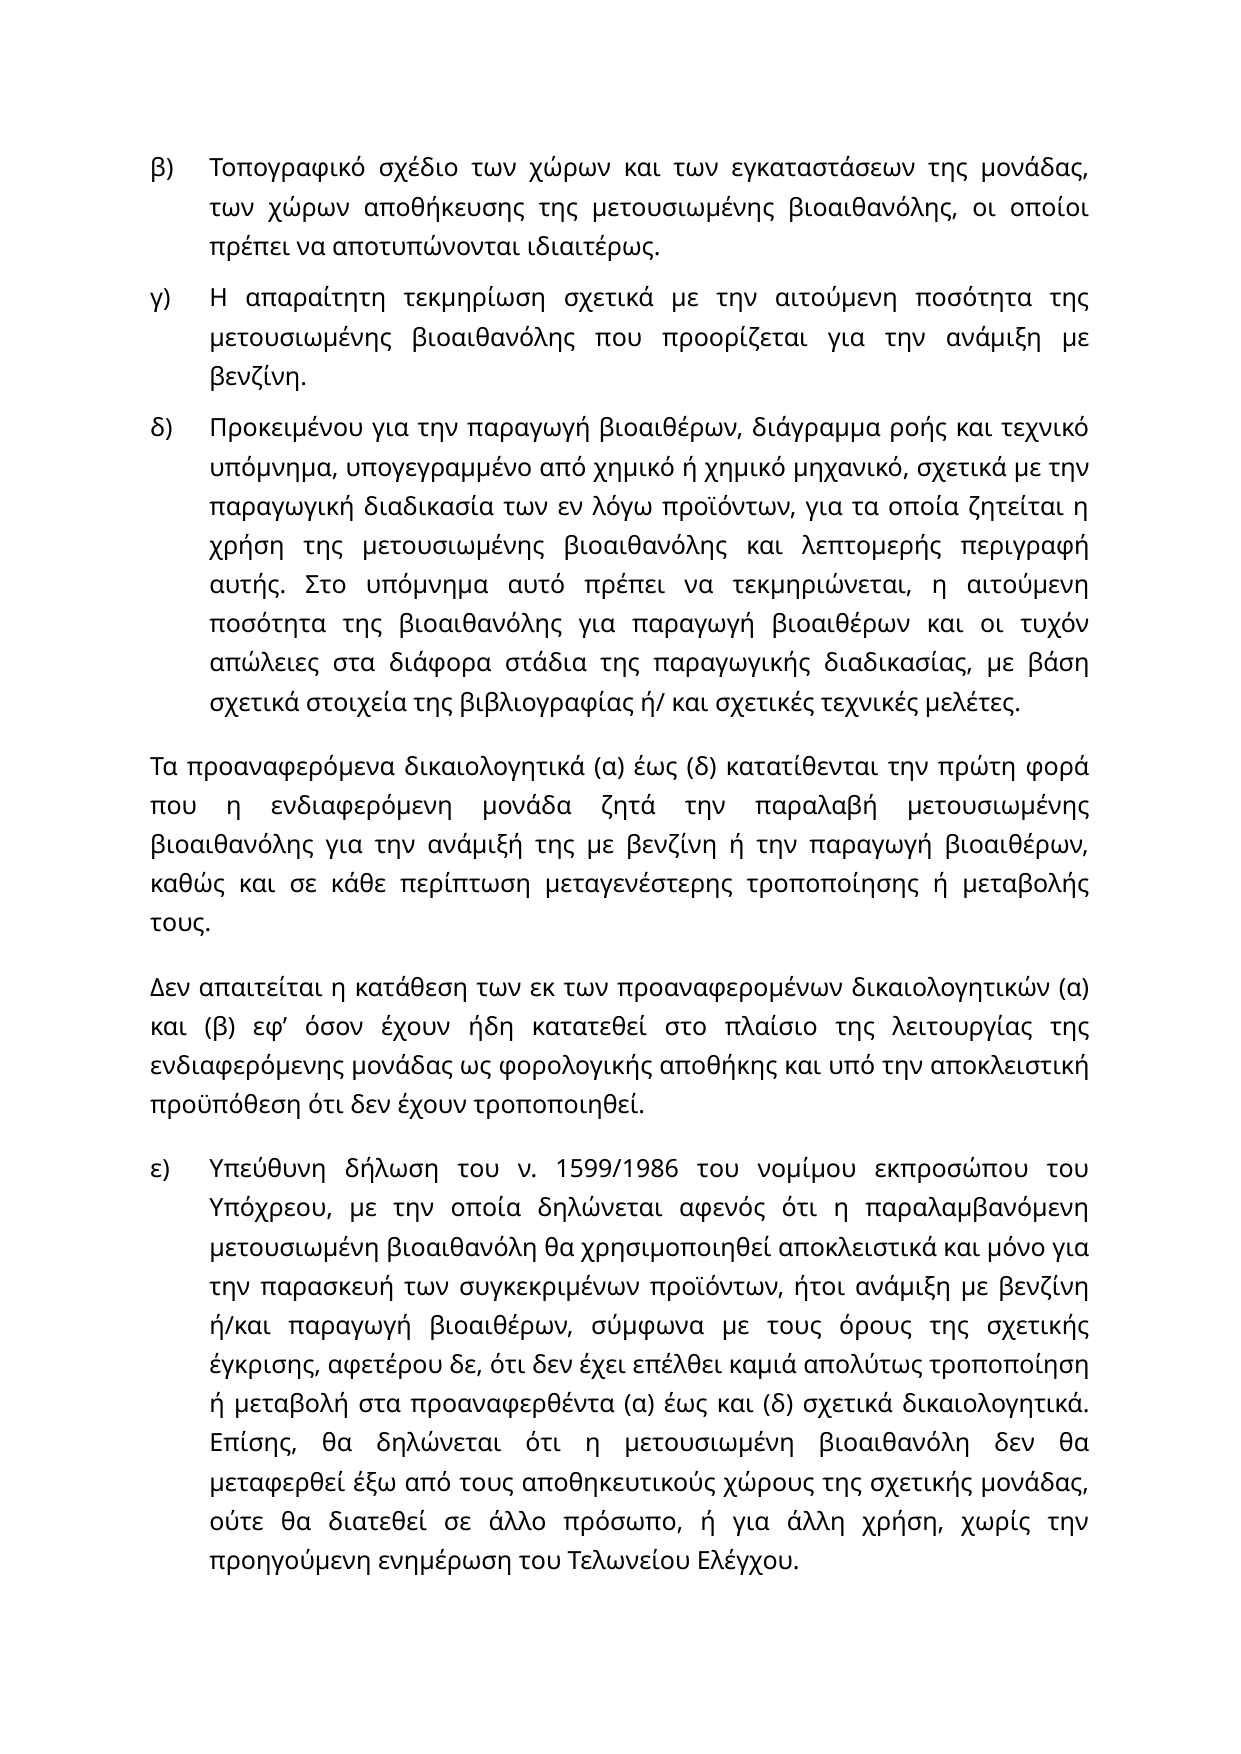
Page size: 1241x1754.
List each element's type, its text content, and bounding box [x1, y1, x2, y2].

text Τα προαναφερόμενα δικαιολογητικά (α) έως (δ) κατατίθενται την πρώτη φορά που η ενδιαφερόμενη μονάδα ζητά την παραλαβή μετουσιωμένης βιοαιθανόλης για την ανάμιξή της με βενζίνη ή την παραγωγή βιοαιθέρων, καθώς και σε κάθε περίπτωση μεταγενέστερης τροποποίησης ή μεταβολής τους. [150, 748, 1090, 939]
list γ) Η απαραίτητη τεκμηρίωση σχετικά με την αιτούμενη ποσότητα της μετουσιωμένης βιοαιθανόλης που προορίζεται για την ανάμιξη με βενζίνη. [150, 280, 1090, 392]
list ε) Υπεύθυνη δήλωση του ν. 1599/1986 του νομίμου εκπροσώπου του Υπόχρεου, με την οποία δηλώνεται αφενός ότι η παραλαμβανόμενη μετουσιωμένη βιοαιθανόλη θα χρησιμοποιηθεί αποκλειστικά και μόνο για την παρασκευή των συγκεκριμένων προϊόντων, ήτοι ανάμιξη με βενζίνη ή/και παραγωγή βιοαιθέρων, σύμφωνα με τους όρους της σχετικής έγκρισης, αφετέρου δε, ότι δεν έχει επέλθει καμιά απολύτως τροποποίηση ή μεταβολή στα προαναφερθέντα (α) έως και (δ) σχετικά δικαιολογητικά. Επίσης, θα δηλώνεται ότι η μετουσιωμένη βιοαιθανόλη δεν θα μεταφερθεί έξω από τους αποθηκευτικούς χώρους της σχετικής μονάδας, ούτε θα διατεθεί σε άλλο πρόσωπο, ή για άλλη χρήση, χωρίς την προηγούμενη ενημέρωση του Τελωνείου Ελέγχου. [150, 1151, 1090, 1577]
list δ) Προκειμένου για την παραγωγή βιοαιθέρων, διάγραμμα ροής και τεχνικό υπόμνημα, υπογεγραμμένο από χημικό ή χημικό μηχανικό, σχετικά με την παραγωγική διαδικασία των εν λόγω προϊόντων, για τα οποία ζητείται η χρήση της μετουσιωμένης βιοαιθανόλης και λεπτομερής περιγραφή αυτής. Στο υπόμνημα αυτό πρέπει να τεκμηριώνεται, η αιτούμενη ποσότητα της βιοαιθανόλης για παραγωγή βιοαιθέρων και οι τυχόν απώλειες στα διάφορα στάδια της παραγωγικής διαδικασίας, με βάση σχετικά στοιχεία της βιβλιογραφίας ή/ και σχετικές τεχνικές μελέτες. [150, 410, 1090, 718]
list β) Τοπογραφικό σχέδιο των χώρων και των εγκαταστάσεων της μονάδας, των χώρων αποθήκευσης της μετουσιωμένης βιοαιθανόλης, οι οποίοι πρέπει να αποτυπώνονται ιδιαιτέρως. [150, 150, 1090, 262]
text Δεν απαιτείται η κατάθεση των εκ των προαναφερομένων δικαιολογητικών (α) και (β) εφ’ όσον έχουν ήδη κατατεθεί στο πλαίσιο της λειτουργίας της ενδιαφερόμενης μονάδας ως φορολογικής αποθήκης και υπό την αποκλειστική προϋπόθεση ότι δεν έχουν τροποποιηθεί. [150, 969, 1090, 1121]
